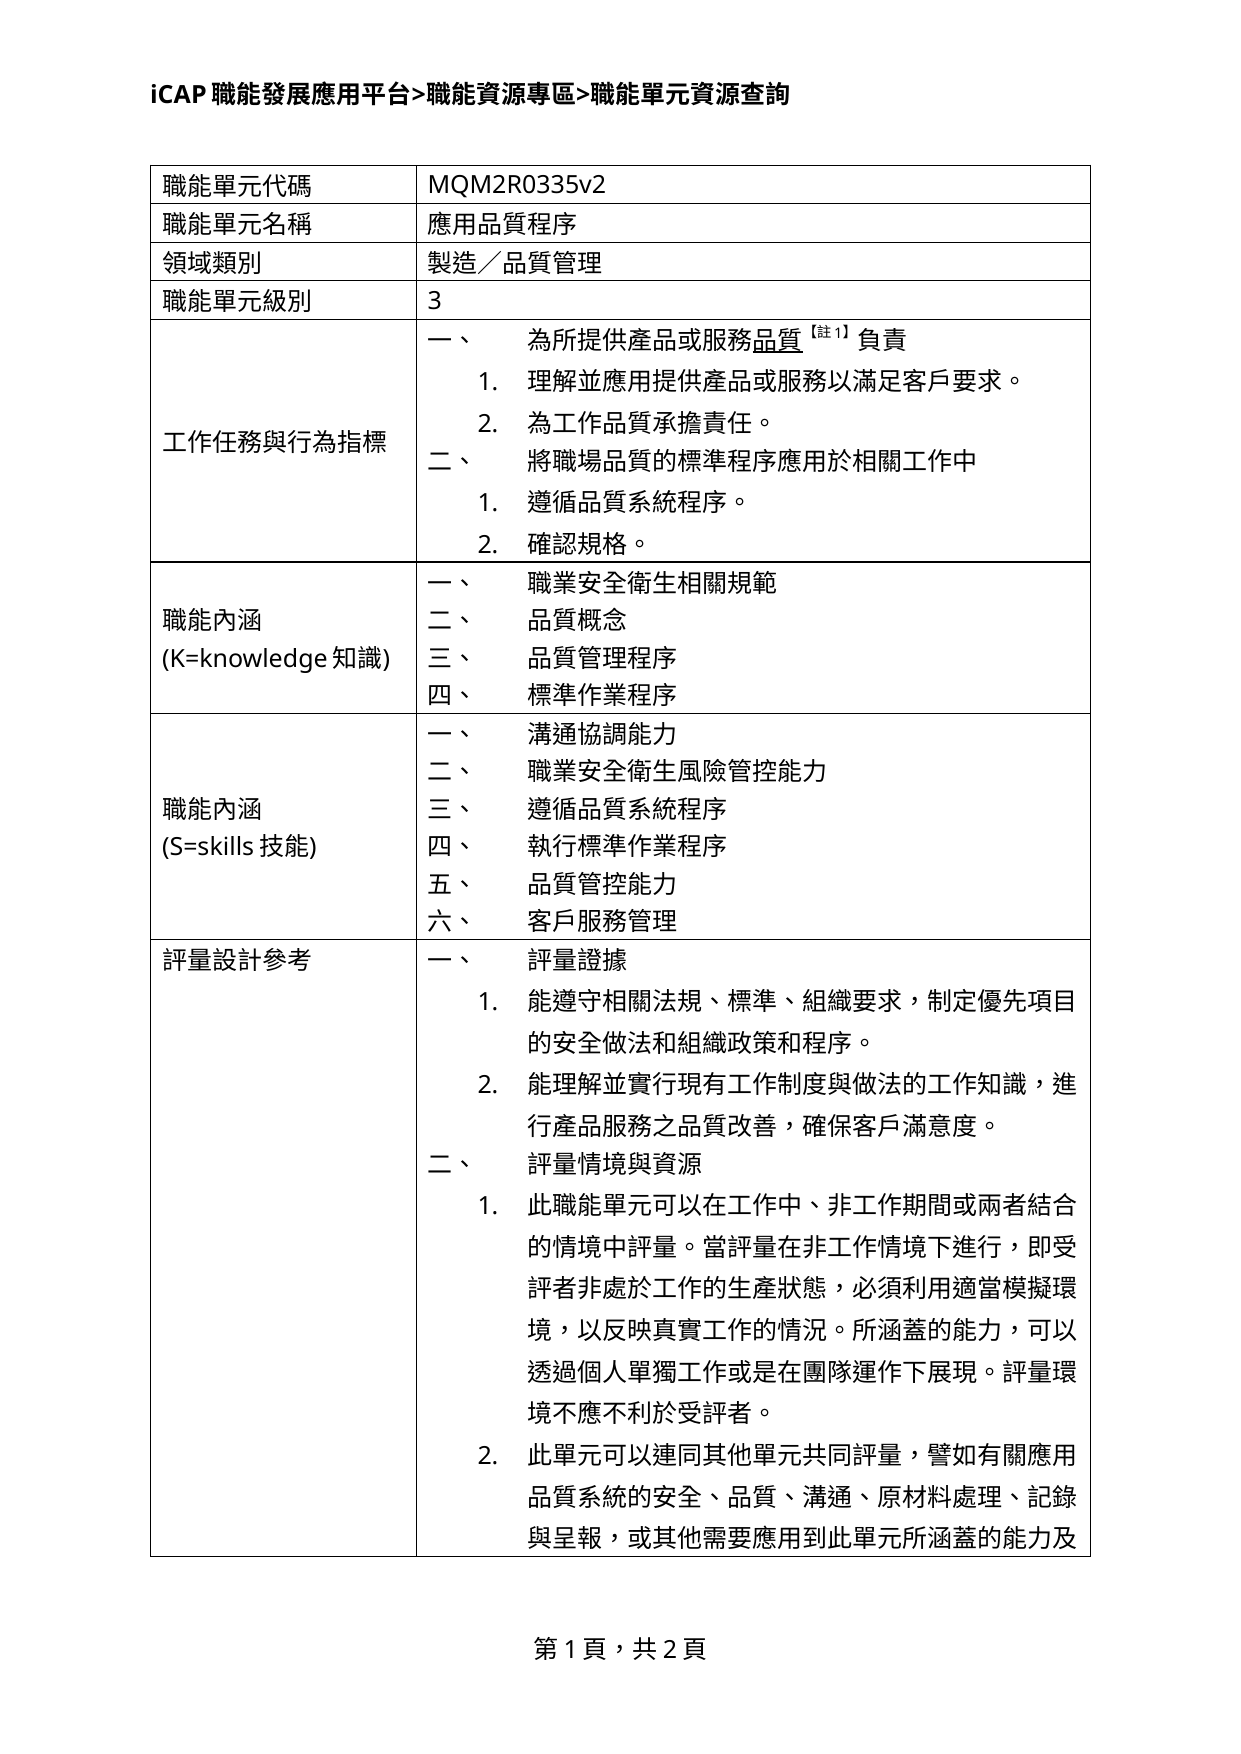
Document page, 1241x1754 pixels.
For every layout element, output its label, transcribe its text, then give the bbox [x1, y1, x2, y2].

table_cell 3 [417, 281, 1090, 319]
table_cell 為所提供產品或服務品質【註1】負責 理解並應用提供產品或服務以滿足客戶要求。 為工作品質承擔責任。 將職場品質的標準程序應用於相關工作中 遵循品質系統程序。 確認規格。 [417, 320, 1090, 561]
table_cell 評量設計參考 [151, 940, 416, 1556]
table_cell 職能內涵 (K=knowledge知識) [151, 563, 416, 712]
table_cell 工作任務與行為指標 [151, 320, 416, 561]
table_cell 評量證據 能遵守相關法規、標準、組織要求，制定優先項目的安全做法和組織政策和程序。 能理解並實行現有工作制度與做法的工作知識，進行產品服務之品質改善，確保客戶滿意度。 評量情境與資源 此職能單元可以在工作中、非工作期間或兩者結合的情境中評量。當評量在非工作情境下進行，即受評者非處於工作的生產狀態，必須利用適當模擬環境，以反映真實工作的情況。所涵蓋的能力，可以透過個人單獨工作或是在團隊運作下展現。評量環境不應不利於受評者。 此單元可以連同其他單元共同評量，譬如有關應用品質系統的安全、品質、溝通、原材料處理、記錄與呈報，或其他需要應用到此單元所涵蓋的能力及知識的其他單元 評量方法 評量者可以透過多樣的方式蒐集證據，包括直接觀察、主管報告、專案工作、樣本和詢問。 受評者必須有權限使用所有工具、設備、材料和所需文件。 受評者可以援引任何相關的職場程序、產品和製造規格、規範、標準、手冊與參考資料。 [417, 940, 1090, 1556]
table_cell 職業安全衛生相關規範 品質概念 品質管理程序 標準作業程序 [417, 563, 1090, 712]
table_cell 應用品質程序 [417, 204, 1090, 242]
table_cell 職能單元名稱 [151, 204, 416, 242]
table_cell 職能單元級別 [151, 281, 416, 319]
table_header MQM2R0335v2 [417, 166, 1090, 203]
table_cell 製造／品質管理 [417, 243, 1090, 280]
table_cell 職能內涵 (S=skills技能) [151, 714, 416, 938]
table_cell 領域類別 [151, 243, 416, 280]
table_header 職能單元代碼 [151, 166, 416, 203]
table_cell 溝通協調能力 職業安全衛生風險管控能力 遵循品質系統程序 執行標準作業程序 品質管控能力 客戶服務管理 [417, 714, 1090, 938]
